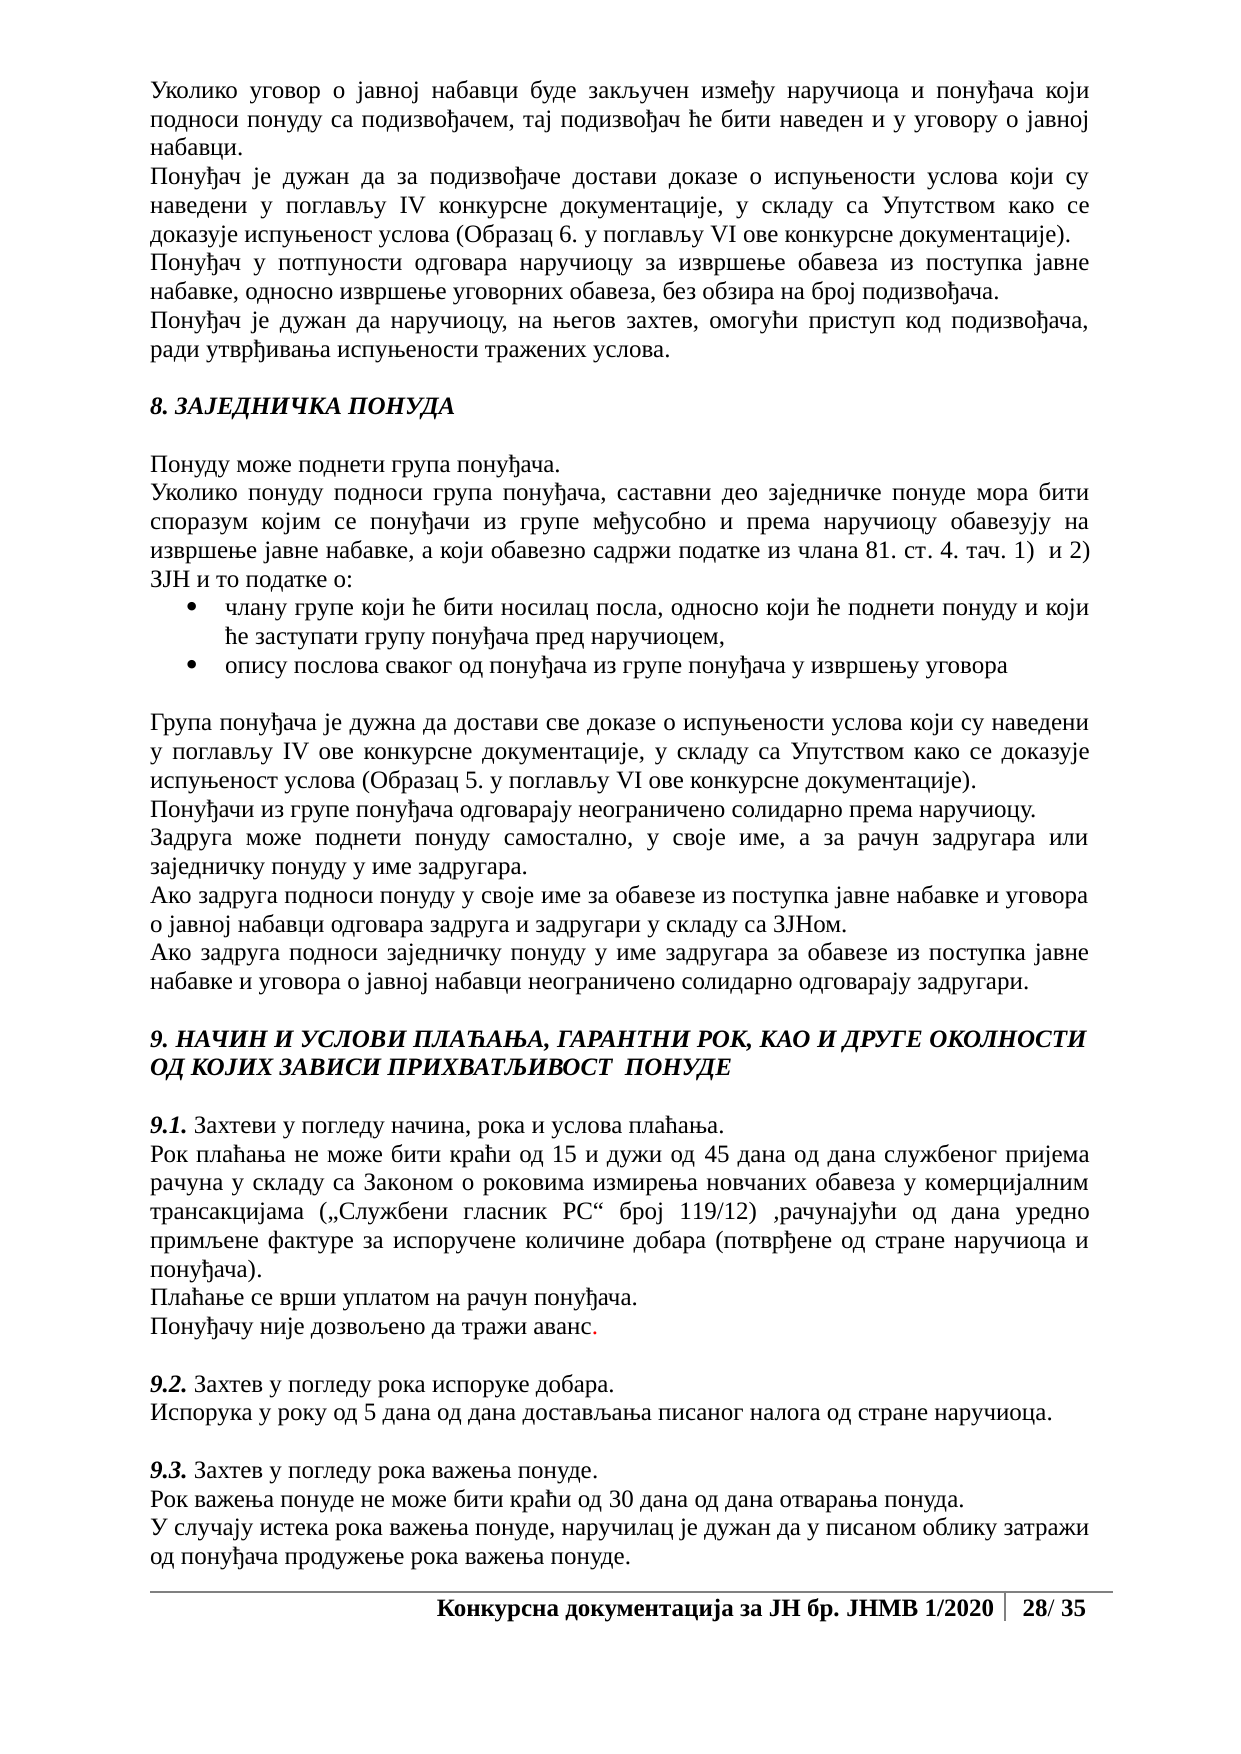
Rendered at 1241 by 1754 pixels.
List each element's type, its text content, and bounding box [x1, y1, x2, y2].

text Плаћање се врши уплатом на рачун понуђача. [150, 1282, 1090, 1311]
text Понуђач је дужан да за подизвођаче достави доказе о испуњености услова који су наведени у поглављу IV конкурсне документације, у складу са Упутством како се доказује испуњеност услова (Образац 6. у поглављу VI ове конкурсне документације). [150, 161, 1090, 247]
text 9.1. Захтеви у погледу начина, рока и услова плаћања. [150, 1110, 1090, 1139]
text Испорука у року од 5 дана од дана достављања писаног налога од стране наручиоца. [150, 1397, 1090, 1426]
text Ако задруга подноси заједничку понуду у име задругара за обавезе из поступка јавне набавке и уговора о јавној набавци неограничено солидарно одговарају задругари. [150, 937, 1090, 995]
text Ако задруга подноси понуду у своје име за обавезе из поступка јавне набавке и уговора о јавној набавци одговара задруга и задругари у складу са ЗЈНом. [150, 880, 1090, 937]
text Група понуђача је дужна да достави све доказе о испуњености услова који су наведени у поглављу IV ове конкурсне документације, у складу са Упутством како се доказује испуњеност услова (Образац 5. у поглављу VI ове конкурсне документације). [150, 707, 1090, 794]
text Понуђачу није дозвољено да тражи аванс. [150, 1311, 1090, 1340]
text 9.3. Захтев у погледу рока важења понуде. [150, 1455, 1090, 1484]
text Рок важења понуде не може бити краћи од 30 дана од дана отварања понуда. [150, 1484, 1090, 1512]
text 8. ЗАЈЕДНИЧКА ПОНУДА [150, 391, 1090, 420]
text 9.2. Захтев у погледу рока испоруке добара. [150, 1369, 1090, 1397]
list опису послова сваког од понуђача из групе понуђача у извршењу уговора [187, 650, 1090, 679]
text Понуђач у потпуности одговара наручиоцу за извршење обавеза из поступка јавне набавке, односно извршење уговорних обавеза, без обзира на број подизвођача. [150, 247, 1090, 305]
text У случају истека рока важења понуде, наручилац је дужан да у писаном облику затражи од понуђача продужење рока важења понуде. [150, 1512, 1090, 1570]
text Задруга може поднети понуду самостално, у своје име, а за рачун задругара или заједничку понуду у име задругара. [150, 822, 1090, 880]
text Понуђач је дужан да наручиоцу, на његов захтев, омогући приступ код подизвођача, ради утврђивања испуњености тражених услова. [150, 305, 1090, 362]
text Понуђачи из групе понуђача одговарају неограничено солидарно према наручиоцу. [150, 794, 1090, 822]
text Уколико понуду подноси група понуђача, саставни део заједничке понуде мора бити споразум којим се понуђачи из групе међусобно и према наручиоцу обавезују на извршење јавне набавке, а који обавезно садржи податке из члана 81. ст. 4. тач. 1) и 2) ЗЈН и то податке о: [150, 477, 1090, 592]
text Понуду може поднети група понуђача. [150, 449, 1090, 477]
list члану групе који ће бити носилац посла, односно који ће поднети понуду и који ће заступати групу понуђача пред наручиоцем, [187, 592, 1090, 650]
text Рок плаћања не може бити краћи од 15 и дужи од 45 дана од дана службеног пријема рачуна у складу са Законом о роковима измирења новчаних обавеза у комерцијалним трансакцијама („Службени гласник РС“ број 119/12) ,рачунајући од дана уредно примљене фактуре за испоручене количине добара (потврђене од стране наручиоца и понуђача). [150, 1139, 1090, 1282]
text 9. НАЧИН И УСЛОВИ ПЛАЋАЊА, ГАРАНТНИ РОК, КАО И ДРУГЕ ОКОЛНОСТИ ОД КОЈИХ ЗАВИСИ ПРИХВАТЉИВОСТ ПОНУДЕ [150, 1024, 1090, 1081]
text Уколико уговор о јавној набавци буде закључен између наручиоца и понуђача који подноси понуду са подизвођачем, тај подизвођач ће бити наведен и у уговору о јавној набавци. [150, 75, 1090, 161]
